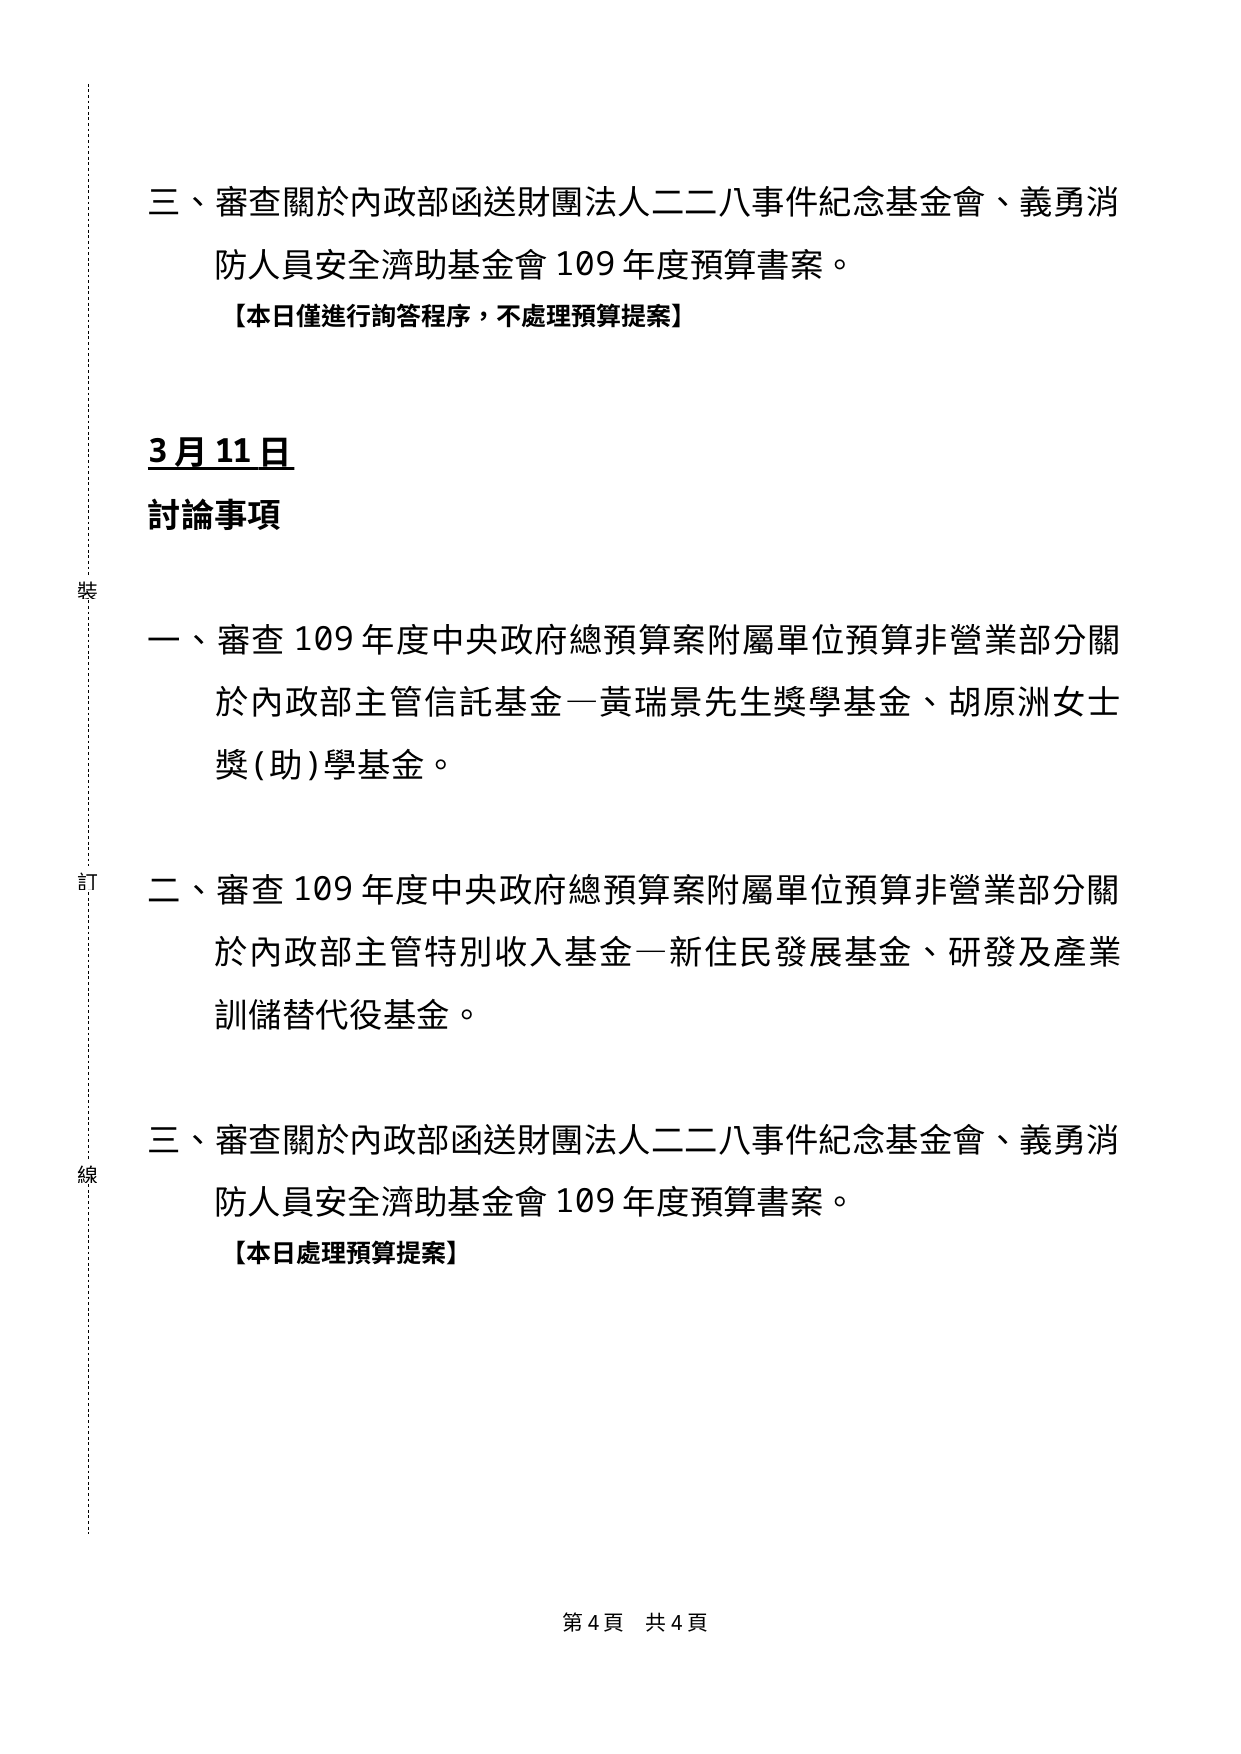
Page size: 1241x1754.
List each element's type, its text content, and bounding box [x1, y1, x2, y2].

text 【本日僅進行詢答程序，不處理預算提案】 [222, 283, 1122, 335]
text 一、審查109年度中央政府總預算案附屬單位預算非營業部分關於內政部主管信託基金—黃瑞景先生獎學基金、胡原洲女士獎(助)學基金。 [148, 596, 1122, 783]
text 三、審查關於內政部函送財團法人二二八事件紀念基金會、義勇消防人員安全濟助基金會109年度預算書案。 [148, 1096, 1122, 1221]
text 3月11日 [148, 408, 1122, 471]
text 二、審查109年度中央政府總預算案附屬單位預算非營業部分關於內政部主管特別收入基金—新住民發展基金、研發及產業訓儲替代役基金。 [148, 846, 1122, 1033]
text 【本日處理預算提案】 [222, 1221, 1122, 1273]
text 三、審查關於內政部函送財團法人二二八事件紀念基金會、義勇消防人員安全濟助基金會109年度預算書案。 [148, 158, 1122, 283]
text 討論事項 [148, 471, 1122, 533]
